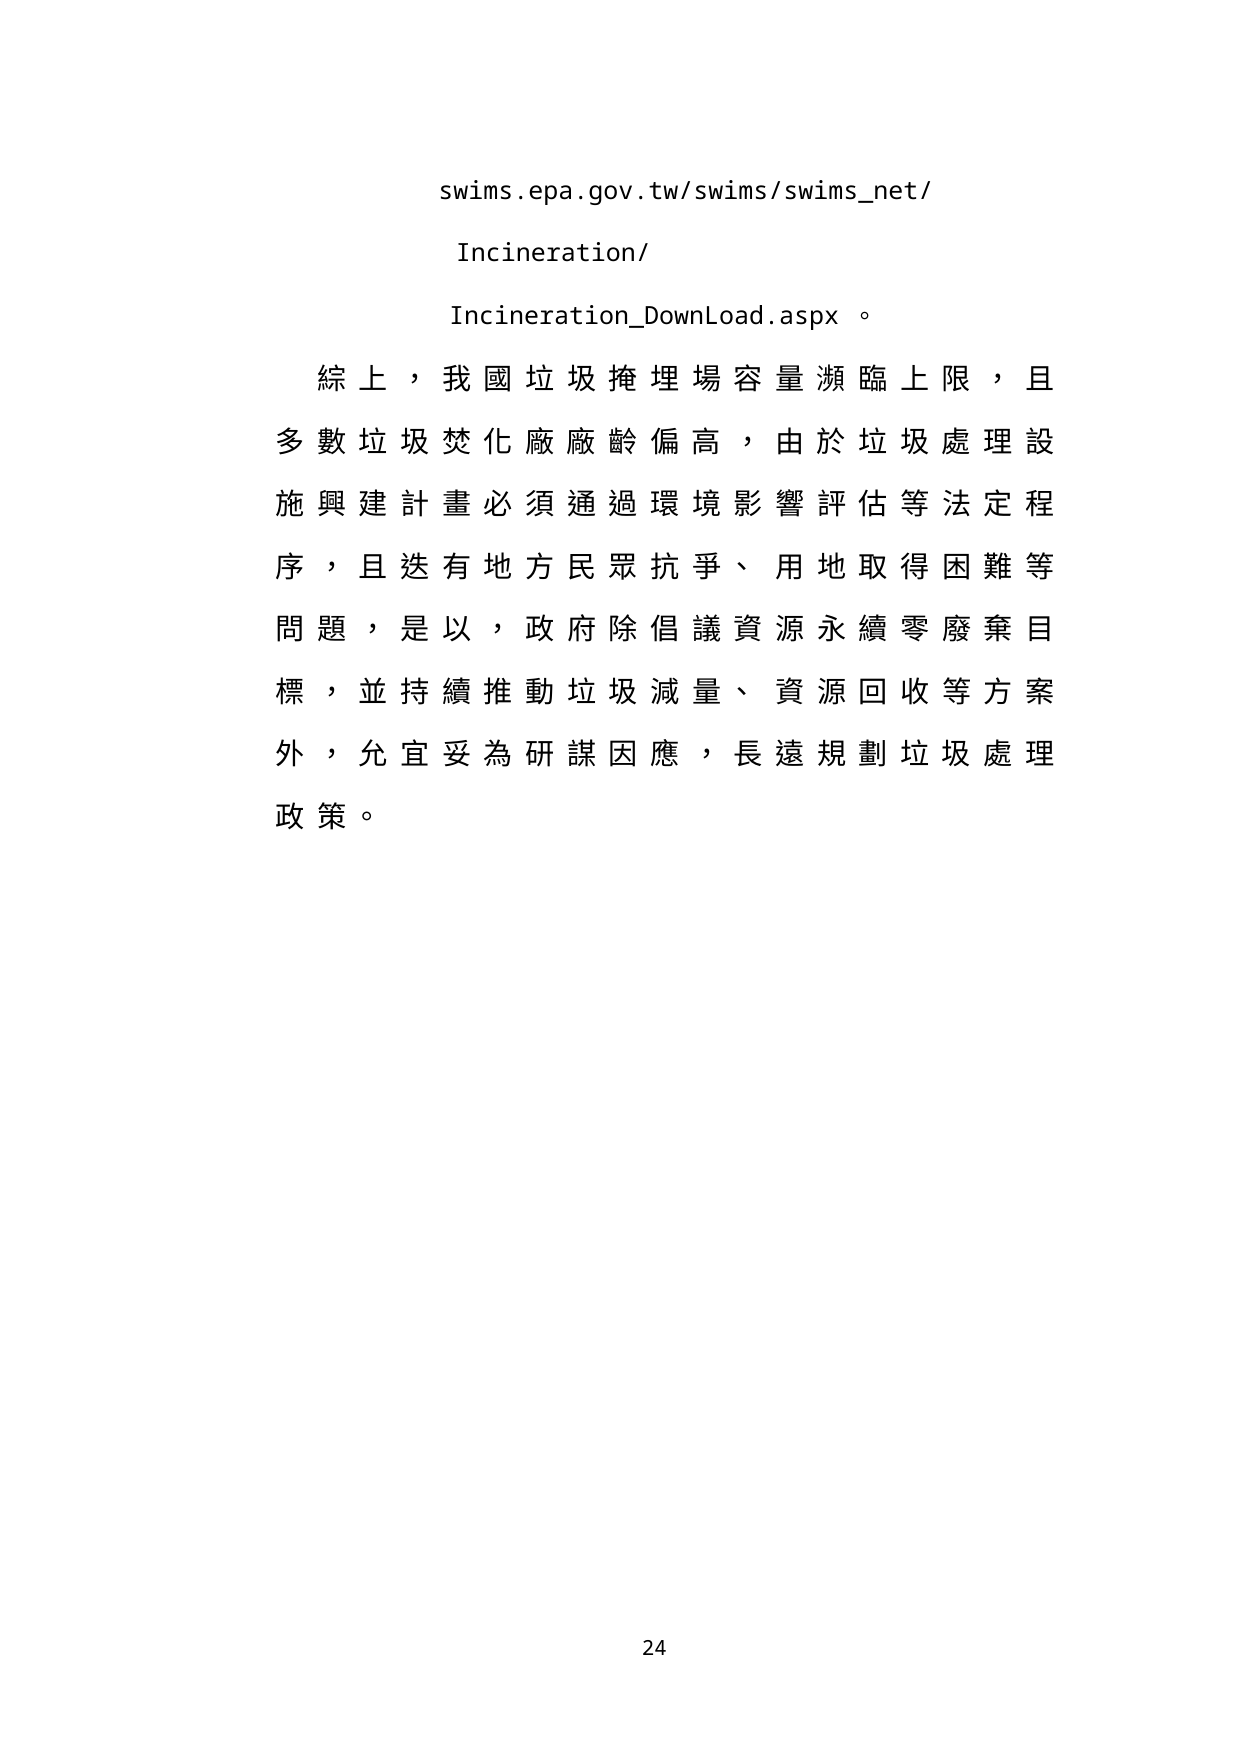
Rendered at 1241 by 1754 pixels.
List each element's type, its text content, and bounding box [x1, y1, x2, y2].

text swims.epa.gov.tw/swims/swims_net/Incineration/Incineration_DownLoad.aspx。 [274, 148, 1061, 335]
text 綜上，我國垃圾掩埋場容量瀕臨上限，且多數垃圾焚化廠廠齡偏高，由於垃圾處理設施興建計畫必須通過環境影響評估等法定程序，且迭有地方民眾抗爭、用地取得困難等問題，是以，政府除倡議資源永續零廢棄目標，並持續推動垃圾減量、資源回收等方案外，允宜妥為研謀因應，長遠規劃垃圾處理政策。 [244, 335, 1061, 835]
